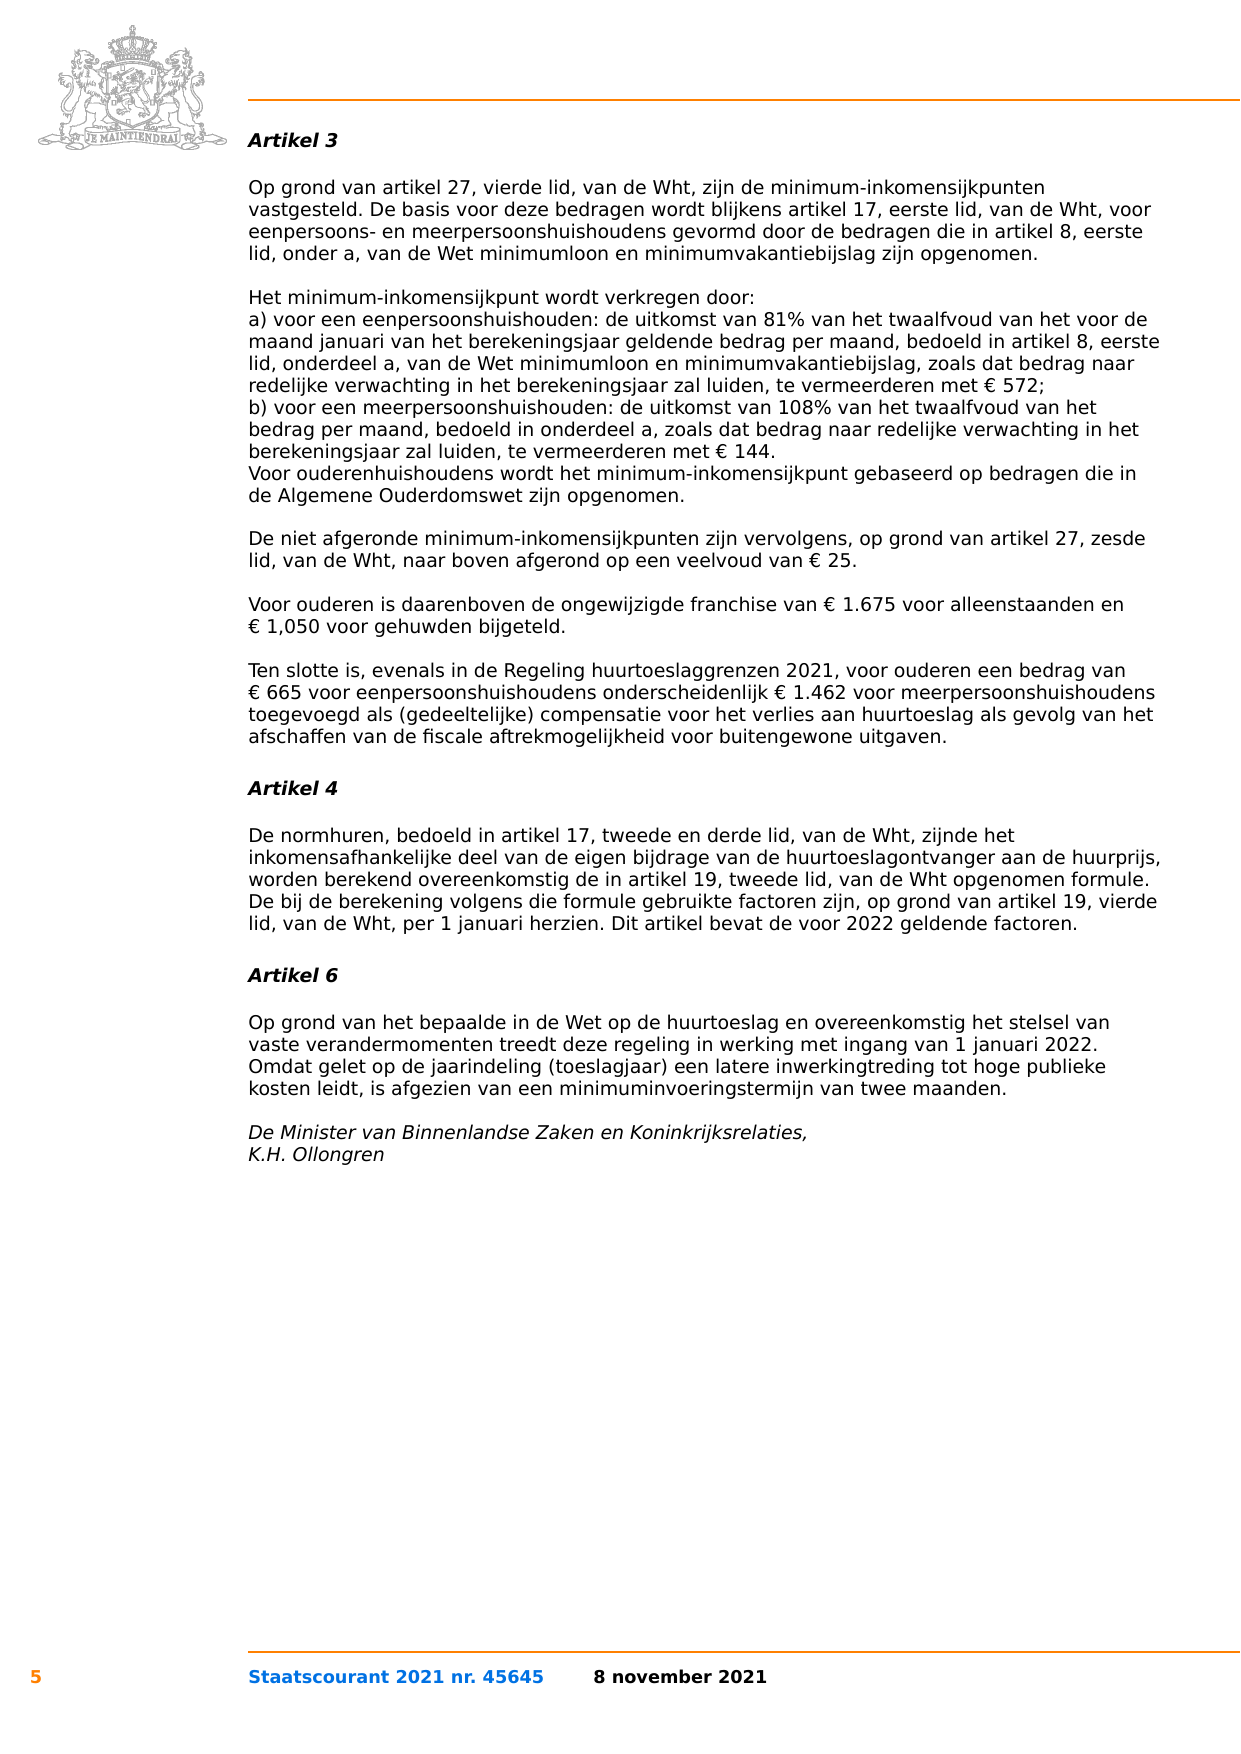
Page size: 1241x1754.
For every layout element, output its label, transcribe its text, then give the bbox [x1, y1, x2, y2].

text De niet afgeronde minimum-inkomensijkpunten zijn vervolgens, op grond van artikel 27, zesde lid, van de Wht, naar boven afgerond op een veelvoud van € 25. [248, 528, 1163, 572]
text a) voor een eenpersoonshuishouden: de uitkomst van 81% van het twaalfvoud van het voor de maand januari van het berekeningsjaar geldende bedrag per maand, bedoeld in artikel 8, eerste lid, onderdeel a, van de Wet minimumloon en minimumvakantiebijslag, zoals dat bedrag naar redelijke verwachting in het berekeningsjaar zal luiden, te vermeerderen met € 572; [248, 309, 1163, 397]
text Op grond van artikel 27, vierde lid, van de Wht, zijn de minimum-inkomensijkpunten vastgesteld. De basis voor deze bedragen wordt blijkens artikel 17, eerste lid, van de Wht, voor eenpersoons- en meerpersoonshuishoudens gevormd door de bedragen die in artikel 8, eerste lid, onder a, van de Wet minimumloon en minimumvakantiebijslag zijn opgenomen. [248, 177, 1163, 265]
picture [38, 25, 227, 150]
text Voor ouderen is daarenboven de ongewijzigde franchise van € 1.675 voor alleenstaanden en € 1,050 voor gehuwden bijgeteld. [248, 594, 1163, 638]
text b) voor een meerpersoonshuishouden: de uitkomst van 108% van het twaalfvoud van het bedrag per maand, bedoeld in onderdeel a, zoals dat bedrag naar redelijke verwachting in het berekeningsjaar zal luiden, te vermeerderen met € 144. [248, 397, 1163, 462]
text De normhuren, bedoeld in artikel 17, tweede en derde lid, van de Wht, zijnde het inkomensafhankelijke deel van de eigen bijdrage van de huurtoeslagontvanger aan de huurprijs, worden berekend overeenkomstig de in artikel 19, tweede lid, van de Wht opgenomen formule. De bij de berekening volgens die formule gebruikte factoren zijn, op grond van artikel 19, vierde lid, van de Wht, per 1 januari herzien. Dit artikel bevat de voor 2022 geldende factoren. [248, 825, 1163, 935]
subtitle Artikel 6 [248, 965, 1163, 987]
subtitle Artikel 4 [248, 778, 1163, 800]
text Het minimum-inkomensijkpunt wordt verkregen door: [248, 287, 1163, 309]
text Voor ouderenhuishoudens wordt het minimum-inkomensijkpunt gebaseerd op bedragen die in de Algemene Ouderdomswet zijn opgenomen. [248, 462, 1163, 506]
text Ten slotte is, evenals in de Regeling huurtoeslaggrenzen 2021, voor ouderen een bedrag van € 665 voor eenpersoonshuishoudens onderscheidenlijk € 1.462 voor meerpersoonshuishoudens toegevoegd als (gedeeltelijke) compensatie voor het verlies aan huurtoeslag als gevolg van het afschaffen van de fiscale aftrekmogelijkheid voor buitengewone uitgaven. [248, 660, 1163, 748]
text De Minister van Binnenlandse Zaken en Koninkrijksrelaties, K.H. Ollongren [248, 1122, 1163, 1166]
subtitle Artikel 3 [248, 130, 1163, 152]
text Op grond van het bepaalde in de Wet op de huurtoeslag en overeenkomstig het stelsel van vaste verandermomenten treedt deze regeling in werking met ingang van 1 januari 2022. Omdat gelet op de jaarindeling (toeslagjaar) een latere inwerkingtreding tot hoge publieke kosten leidt, is afgezien van een minimuminvoeringstermijn van twee maanden. [248, 1012, 1163, 1100]
